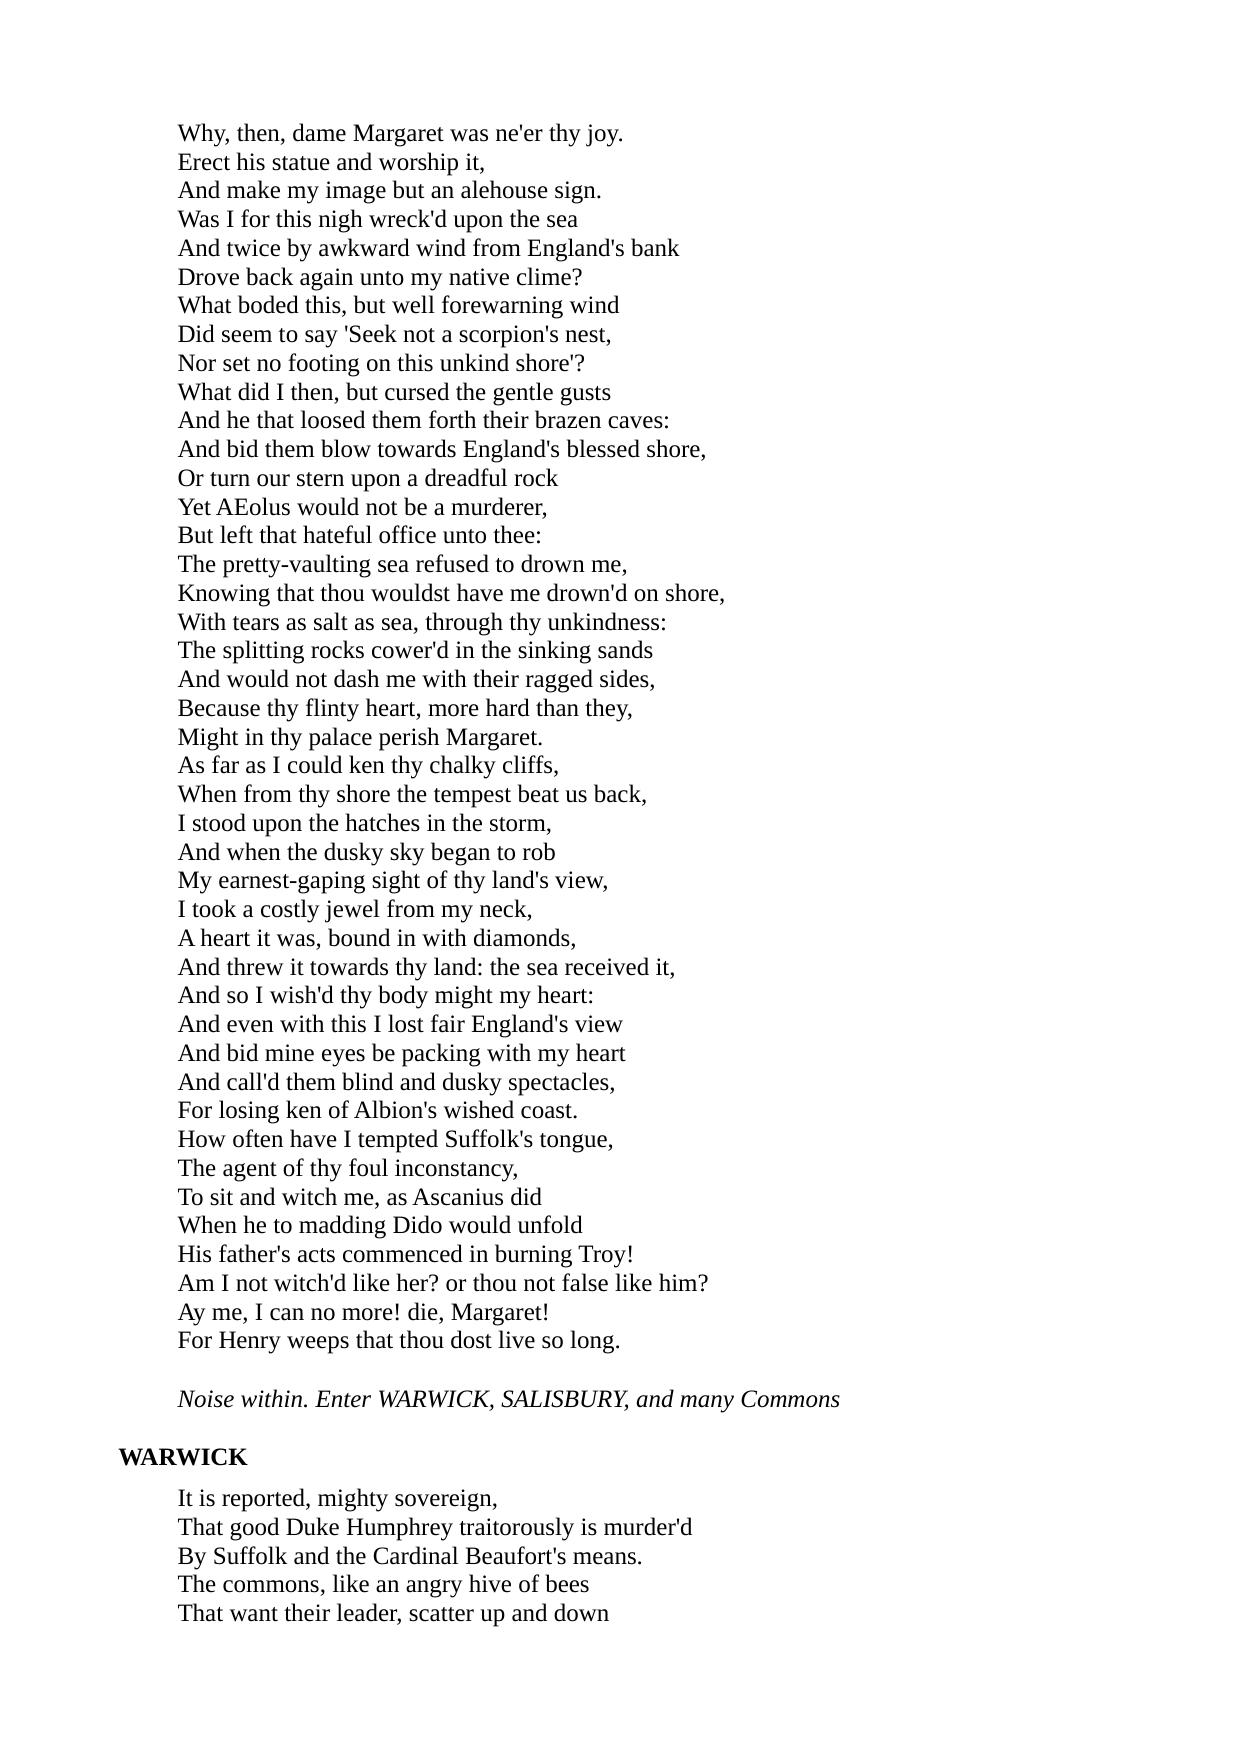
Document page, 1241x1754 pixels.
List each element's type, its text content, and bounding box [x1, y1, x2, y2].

text WARWICK [118, 1442, 1122, 1471]
text Why, then, dame Margaret was ne'er thy joy. Erect his statue and worship it, And make my image but an alehouse sign. Was I for this nigh wreck'd upon the sea And twice by awkward wind from England's bank Drove back again unto my native clime? What boded this, but well forewarning wind Did seem to say 'Seek not a scorpion's nest, Nor set no footing on this unkind shore'? What did I then, but cursed the gentle gusts And he that loosed them forth their brazen caves: And bid them blow towards England's blessed shore, Or turn our stern upon a dreadful rock Yet AEolus would not be a murderer, But left that hateful office unto thee: The pretty-vaulting sea refused to drown me, Knowing that thou wouldst have me drown'd on shore, With tears as salt as sea, through thy unkindness: The splitting rocks cower'd in the sinking sands And would not dash me with their ragged sides, Because thy flinty heart, more hard than they, Might in thy palace perish Margaret. As far as I could ken thy chalky cliffs, When from thy shore the tempest beat us back, I stood upon the hatches in the storm, And when the dusky sky began to rob My earnest-gaping sight of thy land's view, I took a costly jewel from my neck, A heart it was, bound in with diamonds, And threw it towards thy land: the sea received it, And so I wish'd thy body might my heart: And even with this I lost fair England's view And bid mine eyes be packing with my heart And call'd them blind and dusky spectacles, For losing ken of Albion's wished coast. How often have I tempted Suffolk's tongue, The agent of thy foul inconstancy, To sit and witch me, as Ascanius did When he to madding Dido would unfold His father's acts commenced in burning Troy! Am I not witch'd like her? or thou not false like him? Ay me, I can no more! die, Margaret! For Henry weeps that thou dost live so long. [177, 118, 1063, 1354]
text Noise within. Enter WARWICK, SALISBURY, and many Commons [177, 1384, 1063, 1413]
text It is reported, mighty sovereign, That good Duke Humphrey traitorously is murder'd By Suffolk and the Cardinal Beaufort's means. The commons, like an angry hive of bees That want their leader, scatter up and down [177, 1483, 1063, 1627]
